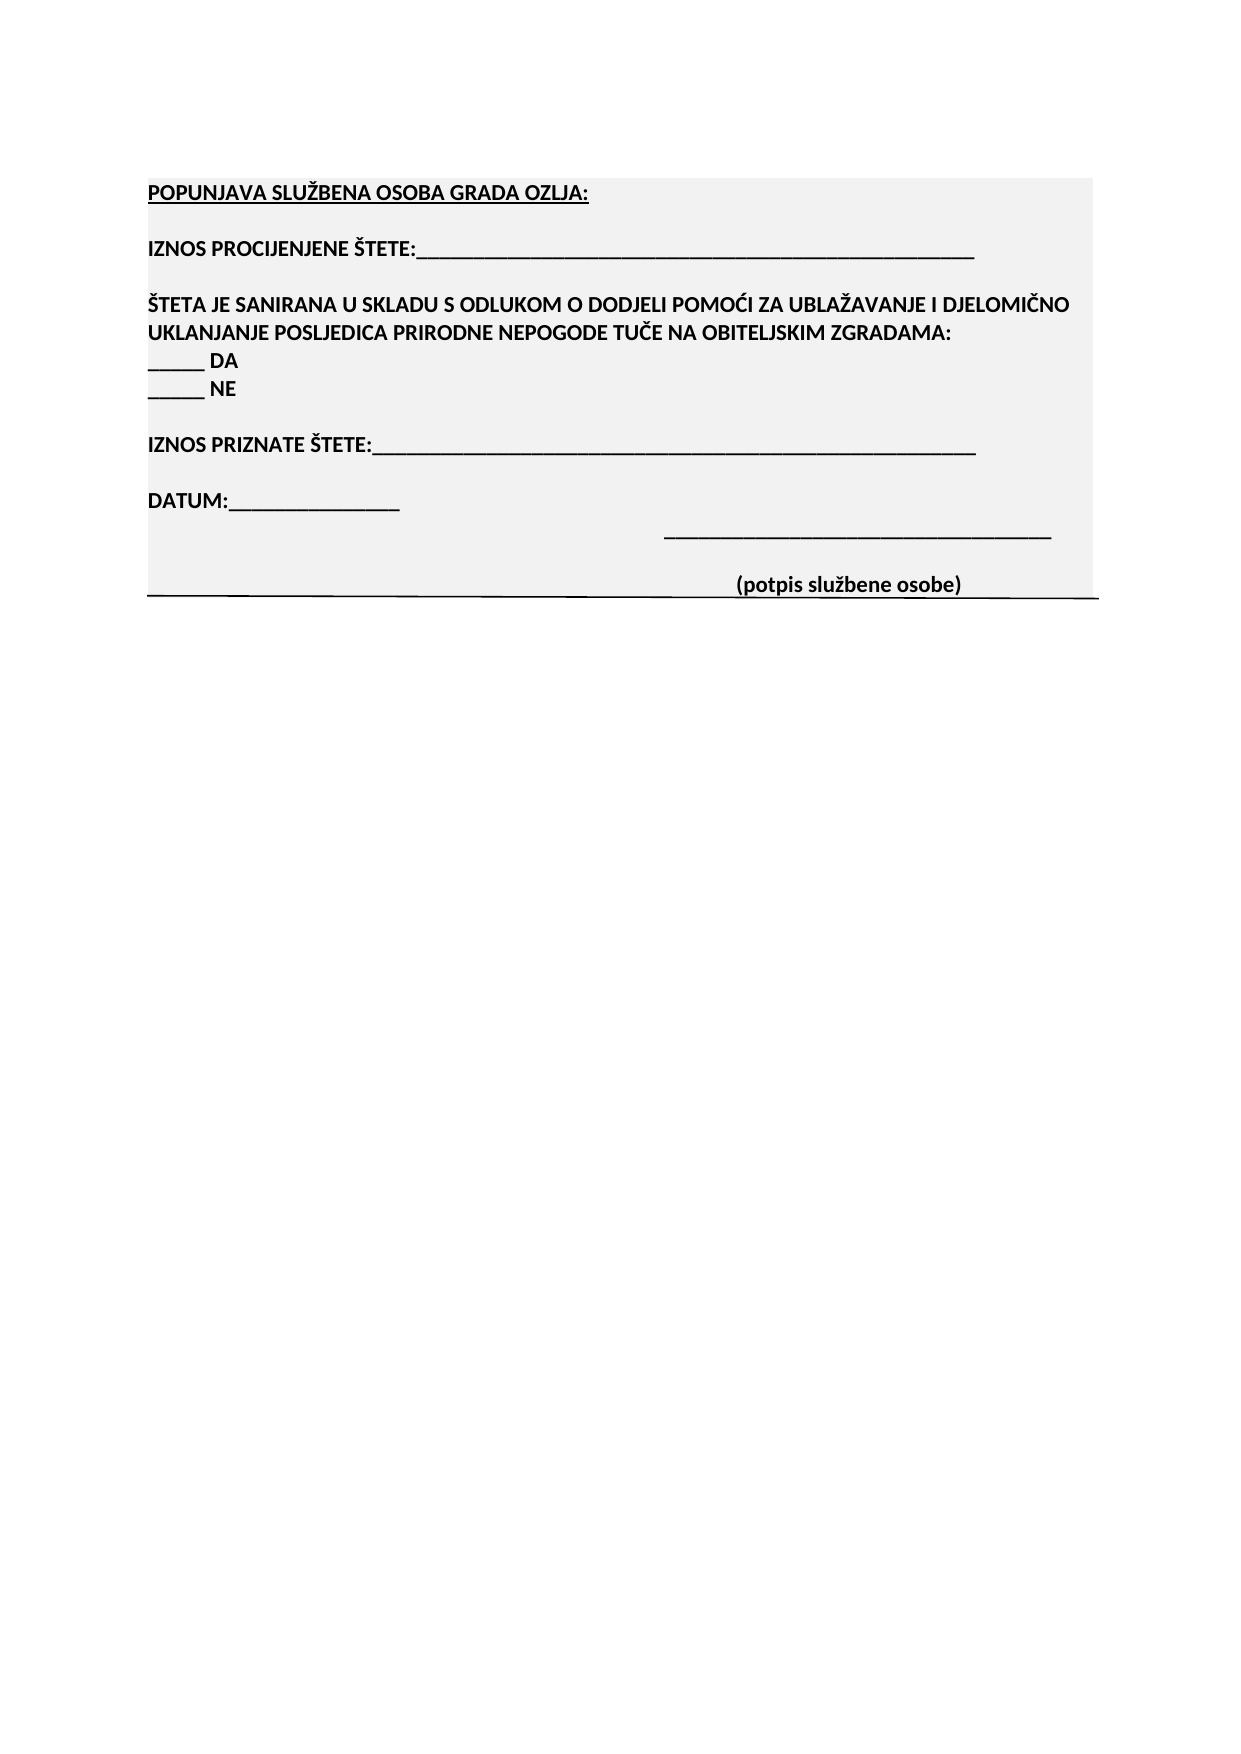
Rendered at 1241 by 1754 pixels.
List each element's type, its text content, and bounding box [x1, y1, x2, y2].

text IZNOS PRIZNATE ŠTETE:_____________________________________________________ [148, 430, 1093, 458]
text (potpis službene osobe) [148, 570, 1093, 597]
text __________________________________ [148, 514, 1093, 542]
text _____ DA [148, 346, 1093, 374]
text IZNOS PROCIJENJENE ŠTETE:_________________________________________________ [148, 234, 1093, 262]
text _____ NE [148, 374, 1093, 402]
text POPUNJAVA SLUŽBENA OSOBA GRADA OZLJA: [148, 178, 1093, 206]
text DATUM:_______________ [148, 486, 1093, 514]
text ŠTETA JE SANIRANA U SKLADU S ODLUKOM O DODJELI POMOĆI ZA UBLAŽAVANJE I DJELOMIČNO UKLANJANJE POSLJEDICA PRIRODNE NEPOGODE TUČE NA OBITELJSKIM ZGRADAMA: [148, 290, 1093, 346]
